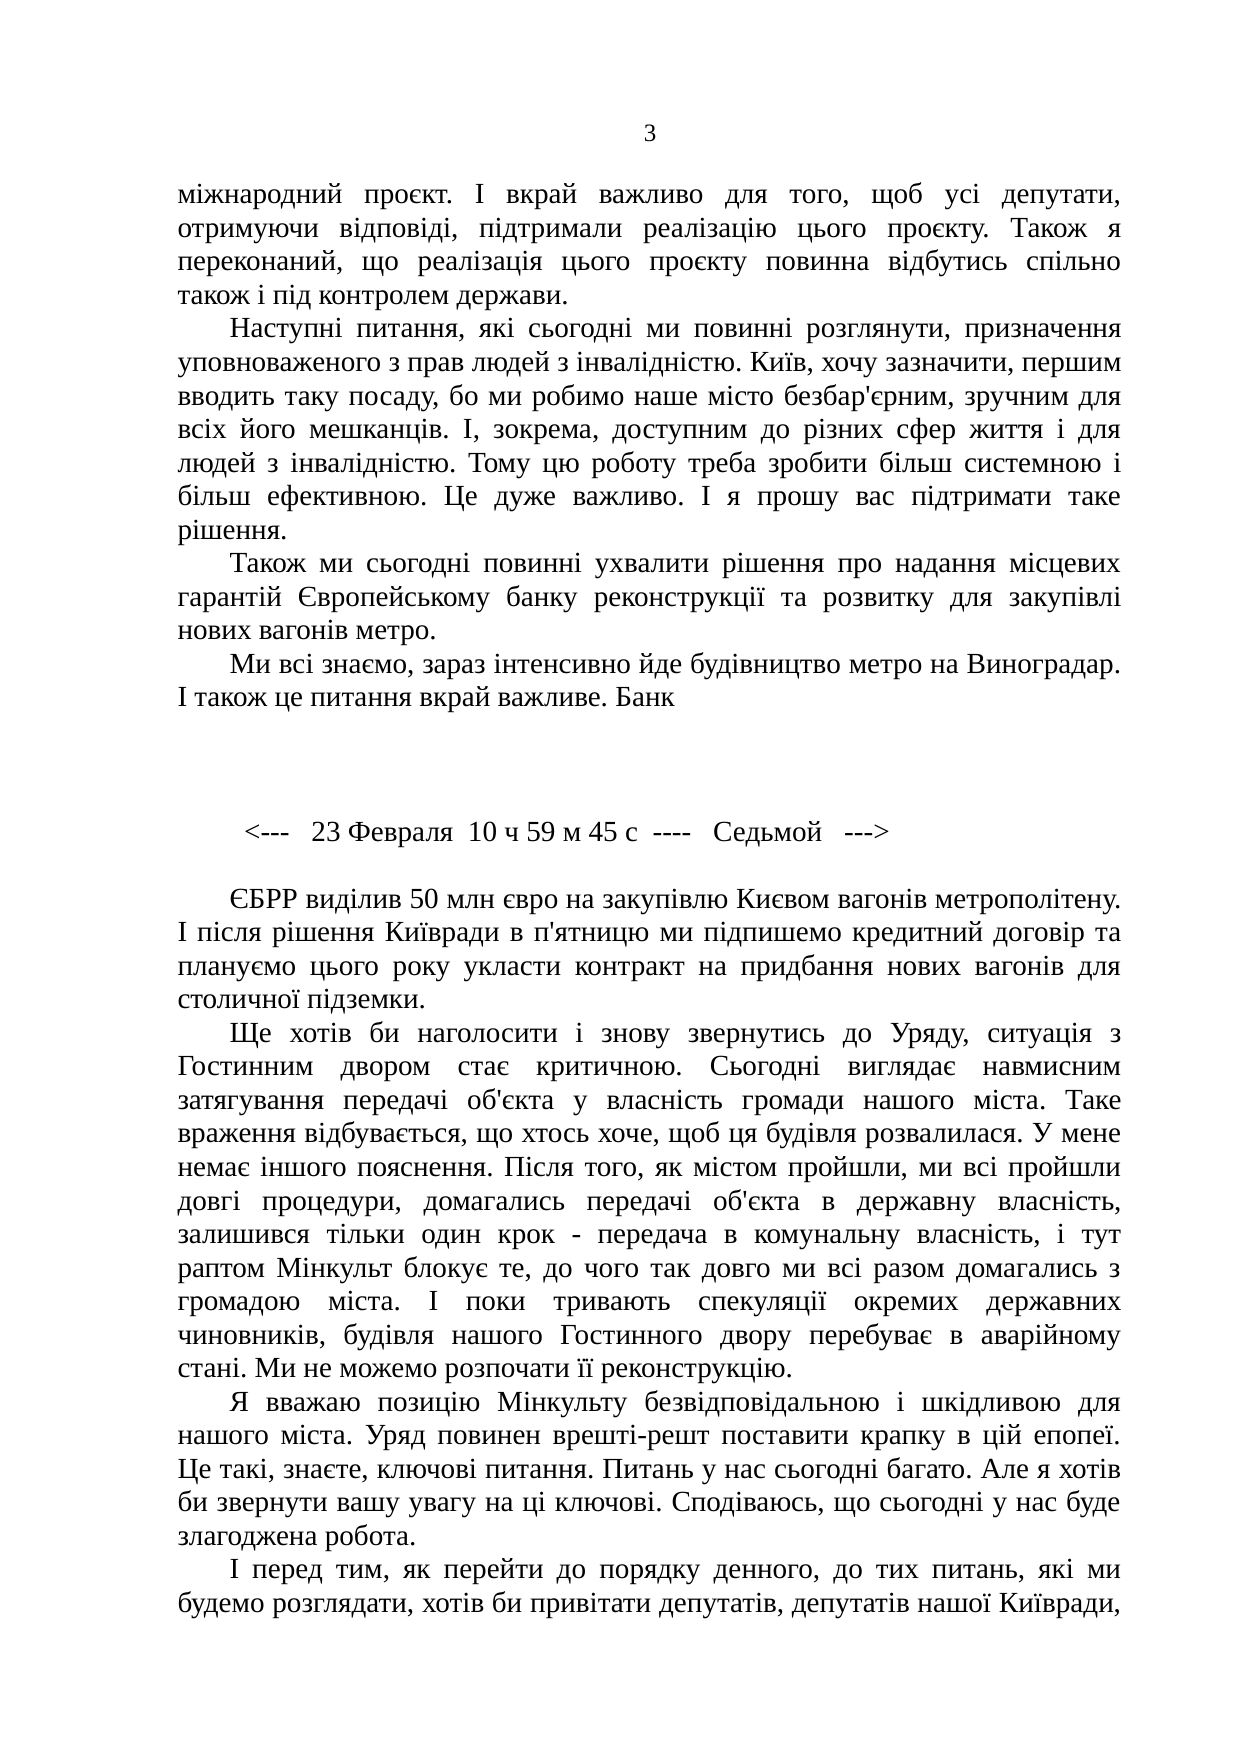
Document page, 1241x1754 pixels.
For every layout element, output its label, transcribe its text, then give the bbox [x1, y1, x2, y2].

text Ще хотів би наголосити і знову звернутись до Уряду, ситуація з Гостинним двором стає критичною. Сьогодні виглядає навмисним затягування передачі об'єкта у власність громади нашого міста. Таке враження відбувається, що хтось хоче, щоб ця будівля розвалилася. У мене немає іншого пояснення. Після того, як містом пройшли, ми всі пройшли довгі процедури, домагались передачі об'єкта в державну власність, залишився тільки один крок - передача в комунальну власність, і тут раптом Мінкульт блокує те, до чого так довго ми всі разом домагались з громадою міста. І поки тривають спекуляції окремих державних чиновників, будівля нашого Гостинного двору перебуває в аварійному стані. Ми не можемо розпочати її реконструкцію. [177, 1015, 1122, 1384]
text Наступні питання, які сьогодні ми повинні розглянути, призначення уповноваженого з прав людей з інвалідністю. Київ, хочу зазначити, першим вводить таку посаду, бо ми робимо наше місто безбар'єрним, зручним для всіх його мешканців. І, зокрема, доступним до різних сфер життя і для людей з інвалідністю. Тому цю роботу треба зробити більш системною і більш ефективною. Це дуже важливо. І я прошу вас підтримати таке рішення. [177, 311, 1122, 545]
text ЄБРР виділив 50 млн євро на закупівлю Києвом вагонів метрополітену. І після рішення Київради в п'ятницю ми підпишемо кредитний договір та плануємо цього року укласти контракт на придбання нових вагонів для столичної підземки. [177, 881, 1122, 1015]
text <--- 23 Февраля 10 ч 59 м 45 с ---- Седьмой ---> [177, 814, 1122, 847]
text І перед тим, як перейти до порядку денного, до тих питань, які ми будемо розглядати, хотів би привітати депутатів, депутатів нашої Київради, [177, 1552, 1122, 1619]
text - міжнародний проєкт. І вкрай важливо для того, щоб усі депутати, отримуючи відповіді, підтримали реалізацію цього проєкту. Також я переконаний, що реалізація цього проєкту повинна відбутись спільно також і під контролем держави. [177, 176, 1122, 311]
text Ми всі знаємо, зараз інтенсивно йде будівництво метро на Виноградар. І також це питання вкрай важливе. Банк [177, 646, 1122, 713]
text Я вважаю позицію Мінкульту безвідповідальною і шкідливою для нашого міста. Уряд повинен врешті-решт поставити крапку в цій епопеї. Це такі, знаєте, ключові питання. Питань у нас сьогодні багато. Але я хотів би звернути вашу увагу на ці ключові. Сподіваюсь, що сьогодні у нас буде злагоджена робота. [177, 1384, 1122, 1552]
text Також ми сьогодні повинні ухвалити рішення про надання місцевих гарантій Європейському банку реконструкції та розвитку для закупівлі нових вагонів метро. [177, 545, 1122, 646]
